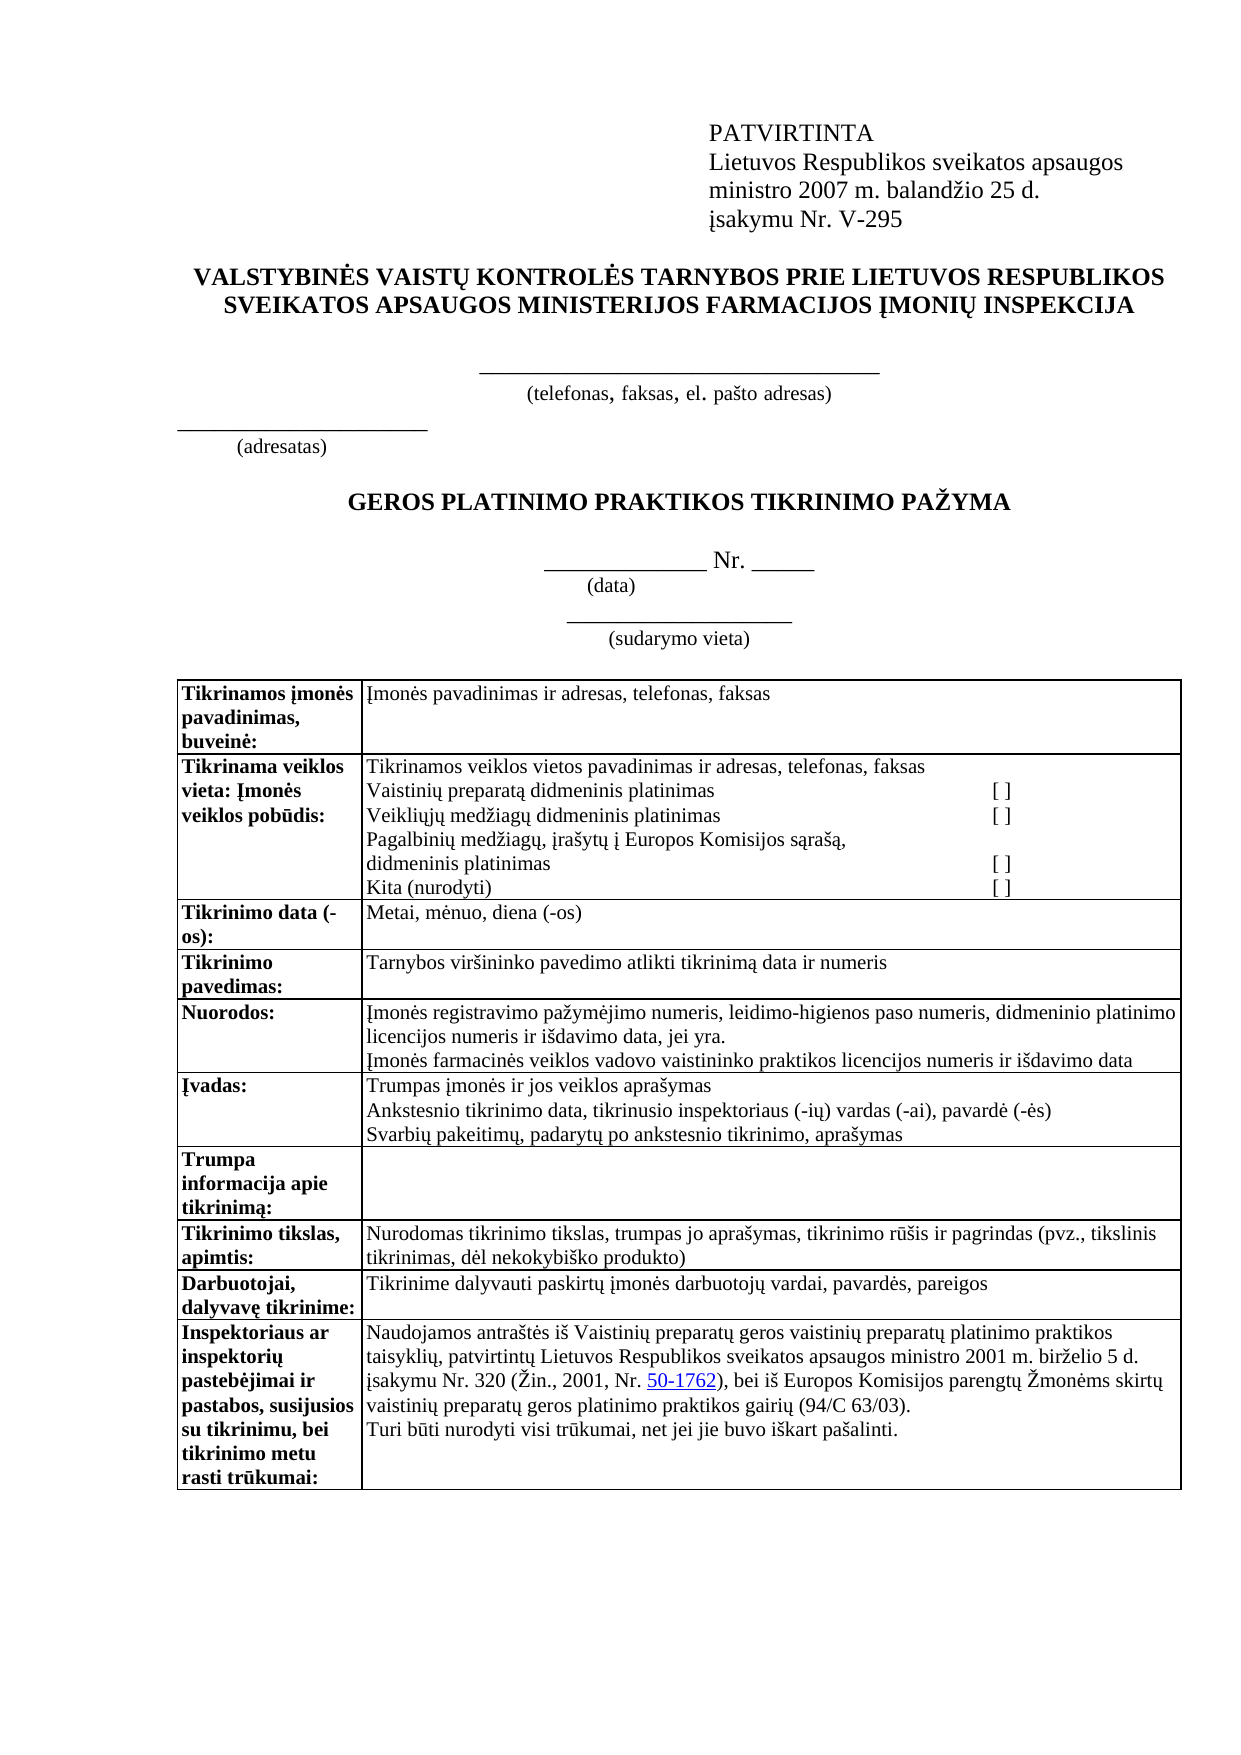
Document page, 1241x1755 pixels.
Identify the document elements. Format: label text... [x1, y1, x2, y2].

table_cell Inspektoriaus ar inspektorių pastebėjimai ir pastabos, susijusios su tikrinimu, bei tikrinimo metu rasti trūkumai: [178, 1320, 361, 1489]
text ministro 2007 m. balandžio 25 d. [177, 176, 1181, 204]
text VALSTYBINĖS VAISTŲ KONTROLĖS TARNYBOS PRIE LIETUVOS RESPUBLIKOS SVEIKATOS APSAUGOS MINISTERIJOS FARMACIJOS ĮMONIŲ INSPEKCIJA [177, 262, 1181, 319]
text įsakymu Nr. V-295 [177, 204, 1181, 233]
text (data) [177, 573, 1181, 597]
table_cell Trumpa informacija apie tikrinimą: [178, 1147, 361, 1219]
text (adresatas) [177, 434, 1181, 458]
text _____________ Nr. _____ [177, 545, 1181, 573]
table_cell Tikrinamos veiklos vietos pavadinimas ir adresas, telefonas, faksas Vaistinių preparatą didmeninis platinimas [ ] Veikliųjų medžiagų didmeninis platinimas [ ] Pagalbinių medžiagų, įrašytų į Europos Komisijos sąrašą, didmeninis platinimas [ ] Kita (nurodyti) [ ] [363, 755, 1180, 899]
table_cell Tikrinama veiklos vieta: Įmonės veiklos pobūdis: [178, 755, 361, 899]
text __________________ [177, 597, 1181, 626]
table_cell Darbuotojai, dalyvavę tikrinime: [178, 1271, 361, 1319]
text Lietuvos Respublikos sveikatos apsaugos [177, 147, 1181, 176]
text (sudarymo vieta) [177, 626, 1181, 650]
table_cell Naudojamos antraštės iš Vaistinių preparatų geros vaistinių preparatų platinimo praktikos taisyklių, patvirtintų Lietuvos Respublikos sveikatos apsaugos ministro 2001 m. birželio 5 d. įsakymu Nr. 320 (Žin., 2001, Nr. 50-1762), bei iš Europos Komisijos parengtų Žmonėms skirtų vaistinių preparatų geros platinimo praktikos gairių (94/C 63/03). Turi būti nurodyti visi trūkumai, net jei jie buvo iškart pašalinti. [363, 1320, 1180, 1489]
table_header Tikrinamos įmonės pavadinimas, buveinė: [178, 681, 361, 753]
table_cell Tarnybos viršininko pavedimo atlikti tikrinimą data ir numeris [363, 950, 1180, 998]
table_cell Tikrinimo pavedimas: [178, 950, 361, 998]
table_cell [363, 1147, 1180, 1219]
table_cell Tikrinimo tikslas, apimtis: [178, 1221, 361, 1269]
table_cell Metai, mėnuo, diena (-os) [363, 900, 1180, 948]
table_cell Įmonės registravimo pažymėjimo numeris, leidimo-higienos paso numeris, didmeninio platinimo licencijos numeris ir išdavimo data, jei yra. Įmonės farmacinės veiklos vadovo vaistininko praktikos licencijos numeris ir išdavimo data [363, 1000, 1180, 1072]
table_cell Tikrinime dalyvauti paskirtų įmonės darbuotojų vardai, pavardės, pareigos [363, 1271, 1180, 1319]
table_cell Įvadas: [178, 1073, 361, 1146]
text (telefonas, faksas, el. pašto adresas) [177, 377, 1181, 406]
table_cell Nuorodos: [178, 1000, 361, 1072]
text ____________________ [177, 406, 1181, 434]
table_cell Trumpas įmonės ir jos veiklos aprašymas Ankstesnio tikrinimo data, tikrinusio inspektoriaus (-ių) vardas (-ai), pavardė (-ės) Svarbių pakeitimų, padarytų po ankstesnio tikrinimo, aprašymas [363, 1073, 1180, 1146]
text GEROS PLATINIMO PRAKTIKOS TIKRINIMO PAŽYMA [177, 487, 1181, 516]
table_header Įmonės pavadinimas ir adresas, telefonas, faksas [363, 681, 1180, 753]
text PATVIRTINTA [177, 118, 1181, 147]
text ________________________________ [177, 348, 1181, 377]
table_cell Tikrinimo data (-os): [178, 900, 361, 948]
table_cell Nurodomas tikrinimo tikslas, trumpas jo aprašymas, tikrinimo rūšis ir pagrindas (pvz., tikslinis tikrinimas, dėl nekokybiško produkto) [363, 1221, 1180, 1269]
